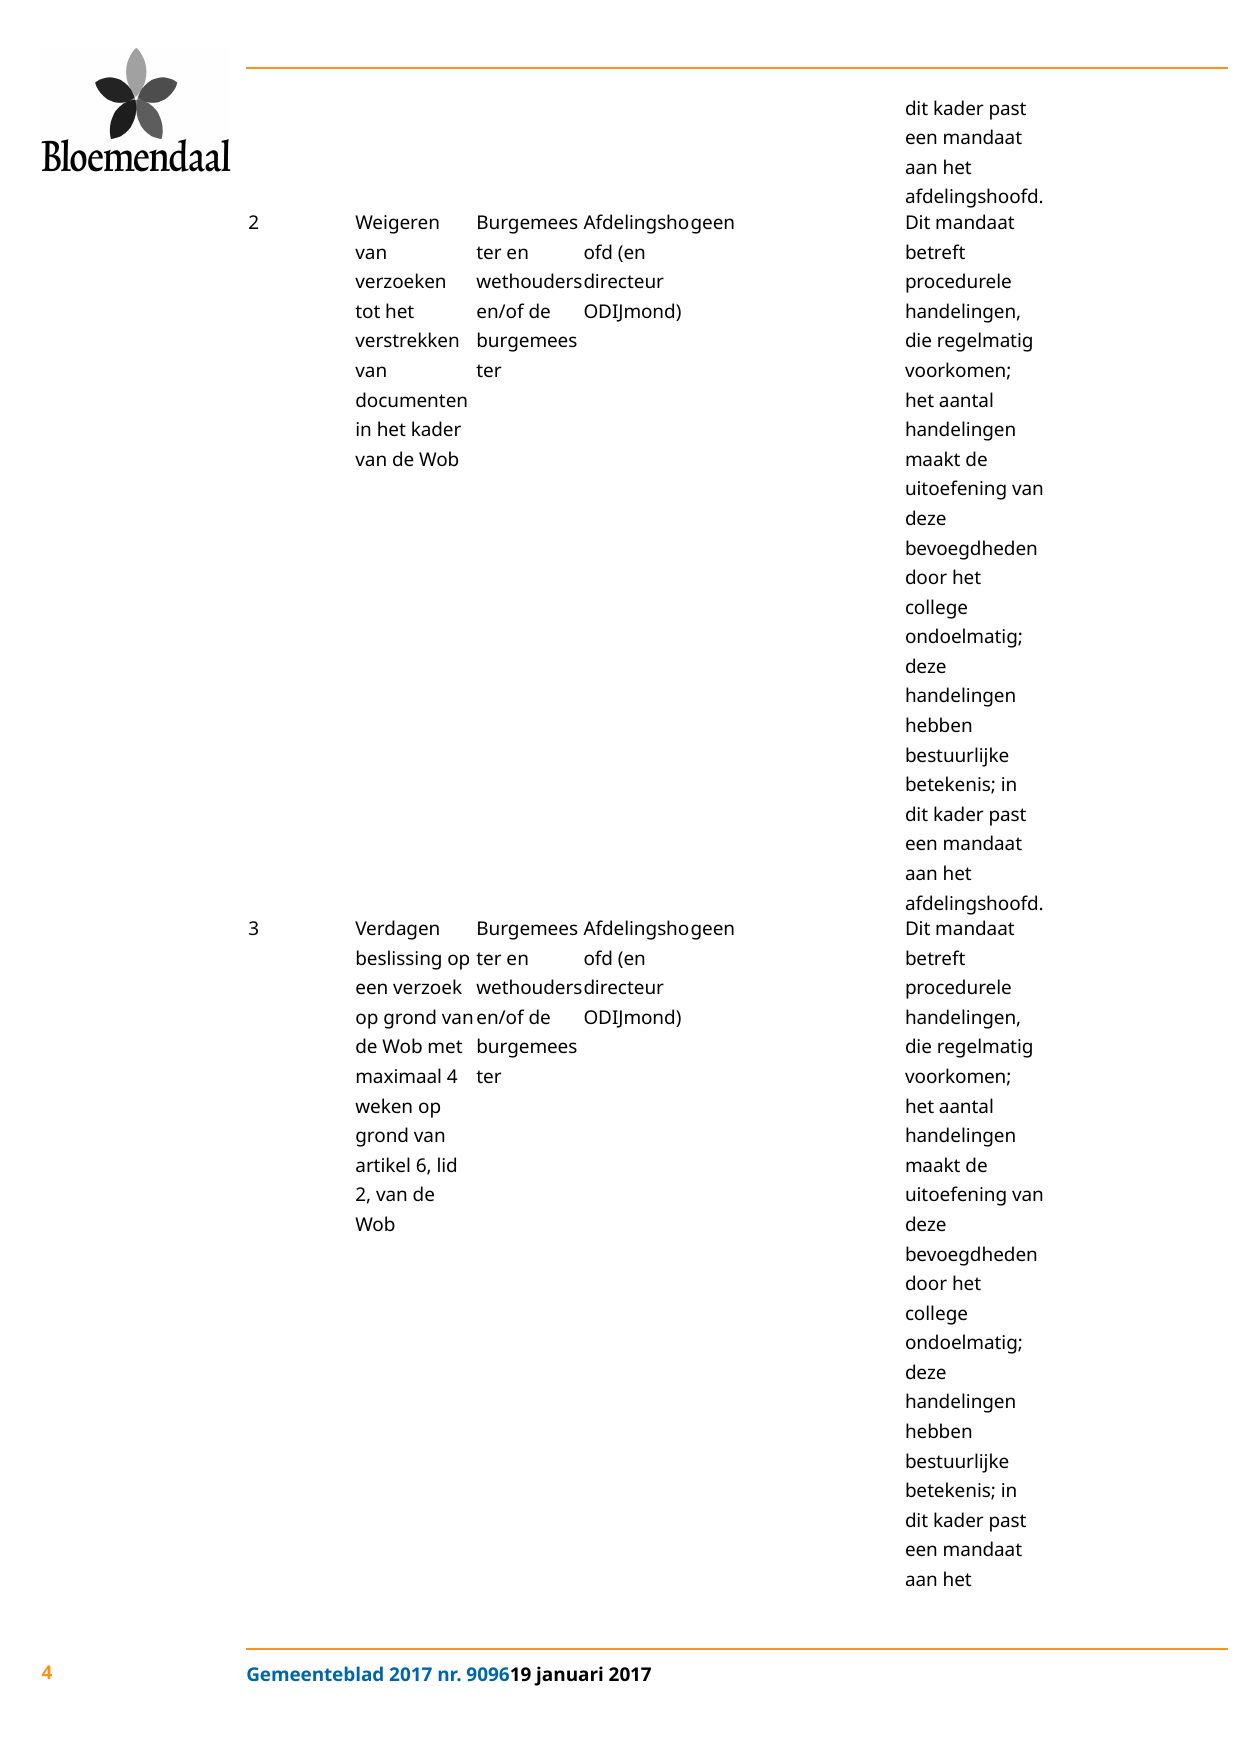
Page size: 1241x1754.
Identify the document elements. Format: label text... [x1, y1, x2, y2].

table_cell Dit mandaat betreft procedurele handelingen, die regelmatig voorkomen; het aantal handelingen maakt de uitoefening van deze bevoegdheden door het college ondoelmatig; deze handelingen hebben bestuurlijke betekenis; in dit kader past een mandaat aan het [905, 915, 1044, 1592]
table_cell geen [690, 209, 905, 915]
table_cell [476, 95, 583, 209]
table_cell Weigeren van verzoeken tot het verstrekken van documenten in het kader van de Wob [355, 209, 476, 915]
table_cell [355, 95, 476, 209]
table_cell Burgemeester en wethouders en/of de burgemeester [476, 209, 583, 915]
table_cell Burgemeester en wethouders en/of de burgemeester [476, 915, 583, 1592]
table_cell 3 [248, 915, 355, 1592]
table_cell [248, 95, 355, 209]
table_cell [583, 95, 690, 209]
table_cell 2 [248, 209, 355, 915]
table_cell geen [690, 915, 905, 1592]
table_cell Afdelingshoofd (en directeur ODIJmond) [583, 209, 690, 915]
table_cell dit kader past een mandaat aan het afdelingshoofd. [905, 95, 1044, 209]
picture [41, 47, 231, 172]
table_cell [690, 95, 905, 209]
table_cell Afdelingshoofd (en directeur ODIJmond) [583, 915, 690, 1592]
table_cell Dit mandaat betreft procedurele handelingen, die regelmatig voorkomen; het aantal handelingen maakt de uitoefening van deze bevoegdheden door het college ondoelmatig; deze handelingen hebben bestuurlijke betekenis; in dit kader past een mandaat aan het afdelingshoofd. [905, 209, 1044, 915]
table_cell Verdagen beslissing op een verzoek op grond van de Wob met maximaal 4 weken op grond van artikel 6, lid 2, van de Wob [355, 915, 476, 1592]
